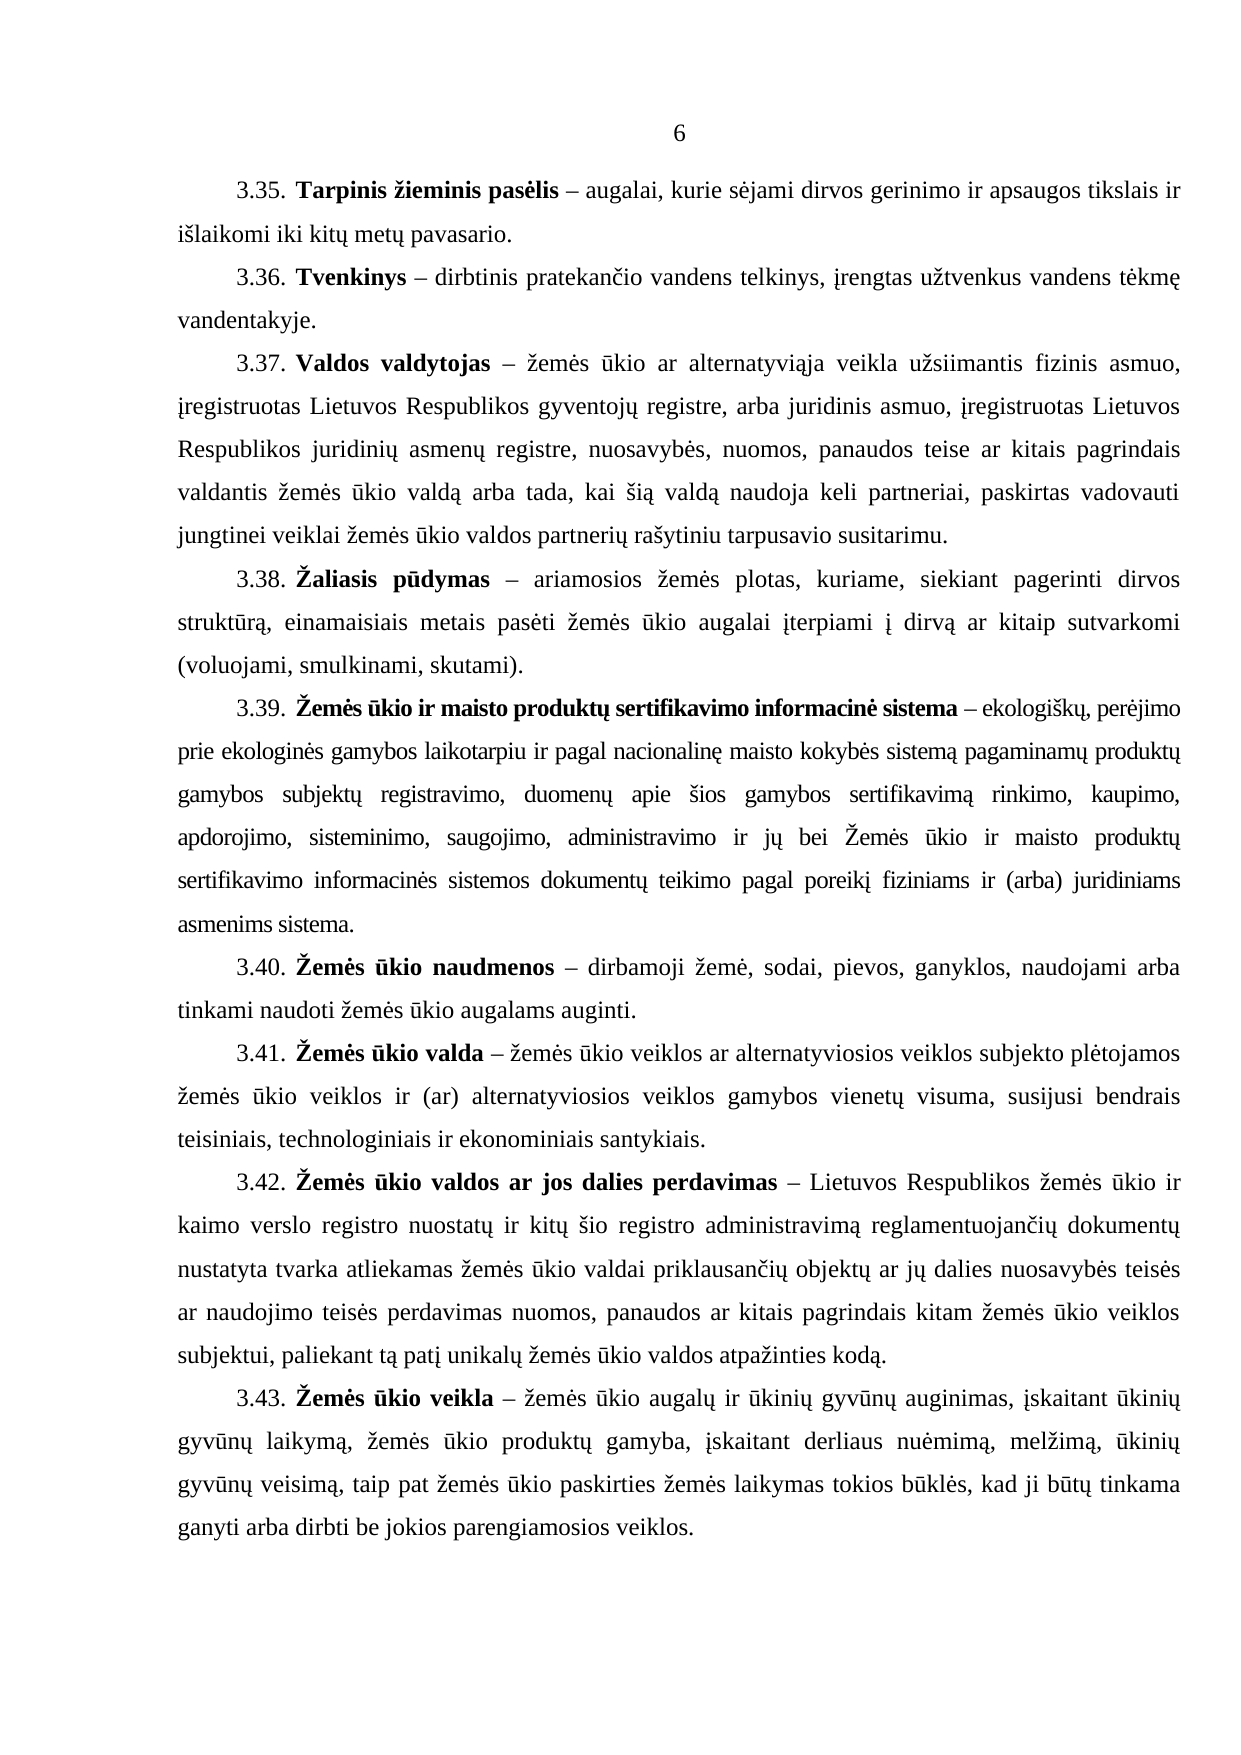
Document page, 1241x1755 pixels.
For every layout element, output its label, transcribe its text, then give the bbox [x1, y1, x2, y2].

text 3.40. Žemės ūkio naudmenos – dirbamoji žemė, sodai, pievos, ganyklos, naudojami arba tinkami naudoti žemės ūkio augalams auginti. [177, 952, 1181, 1024]
text 3.42. Žemės ūkio valdos ar jos dalies perdavimas – Lietuvos Respublikos žemės ūkio ir kaimo verslo registro nuostatų ir kitų šio registro administravimą reglamentuojančių dokumentų nustatyta tvarka atliekamas žemės ūkio valdai priklausančių objektų ar jų dalies nuosavybės teisės ar naudojimo teisės perdavimas nuomos, panaudos ar kitais pagrindais kitam žemės ūkio veiklos subjektui, paliekant tą patį unikalų žemės ūkio valdos atpažinties kodą. [177, 1167, 1181, 1369]
text 3.36. Tvenkinys – dirbtinis pratekančio vandens telkinys, įrengtas užtvenkus vandens tėkmę vandentakyje. [177, 262, 1181, 334]
text 3.43. Žemės ūkio veikla – žemės ūkio augalų ir ūkinių gyvūnų auginimas, įskaitant ūkinių gyvūnų laikymą, žemės ūkio produktų gamyba, įskaitant derliaus nuėmimą, melžimą, ūkinių gyvūnų veisimą, taip pat žemės ūkio paskirties žemės laikymas tokios būklės, kad ji būtų tinkama ganyti arba dirbti be jokios parengiamosios veiklos. [177, 1383, 1181, 1541]
text 3.35. Tarpinis žieminis pasėlis – augalai, kurie sėjami dirvos gerinimo ir apsaugos tikslais ir išlaikomi iki kitų metų pavasario. [177, 176, 1181, 247]
text 3.37. Valdos valdytojas – žemės ūkio ar alternatyviąja veikla užsiimantis fizinis asmuo, įregistruotas Lietuvos Respublikos gyventojų registre, arba juridinis asmuo, įregistruotas Lietuvos Respublikos juridinių asmenų registre, nuosavybės, nuomos, panaudos teise ar kitais pagrindais valdantis žemės ūkio valdą arba tada, kai šią valdą naudoja keli partneriai, paskirtas vadovauti jungtinei veiklai žemės ūkio valdos partnerių rašytiniu tarpusavio susitarimu. [177, 348, 1181, 549]
text 3.41. Žemės ūkio valda – žemės ūkio veiklos ar alternatyviosios veiklos subjekto plėtojamos žemės ūkio veiklos ir (ar) alternatyviosios veiklos gamybos vienetų visuma, susijusi bendrais teisiniais, technologiniais ir ekonominiais santykiais. [177, 1038, 1181, 1153]
text 3.38. Žaliasis pūdymas – ariamosios žemės plotas, kuriame, siekiant pagerinti dirvos struktūrą, einamaisiais metais pasėti žemės ūkio augalai įterpiami į dirvą ar kitaip sutvarkomi (voluojami, smulkinami, skutami). [177, 564, 1181, 679]
text 3.39. Žemės ūkio ir maisto produktų sertifikavimo informacinė sistema – ekologiškų, perėjimo prie ekologinės gamybos laikotarpiu ir pagal nacionalinę maisto kokybės sistemą pagaminamų produktų gamybos subjektų registravimo, duomenų apie šios gamybos sertifikavimą rinkimo, kaupimo, apdorojimo, sisteminimo, saugojimo, administravimo ir jų bei Žemės ūkio ir maisto produktų sertifikavimo informacinės sistemos dokumentų teikimo pagal poreikį fiziniams ir (arba) juridiniams asmenims sistema. [177, 693, 1181, 937]
